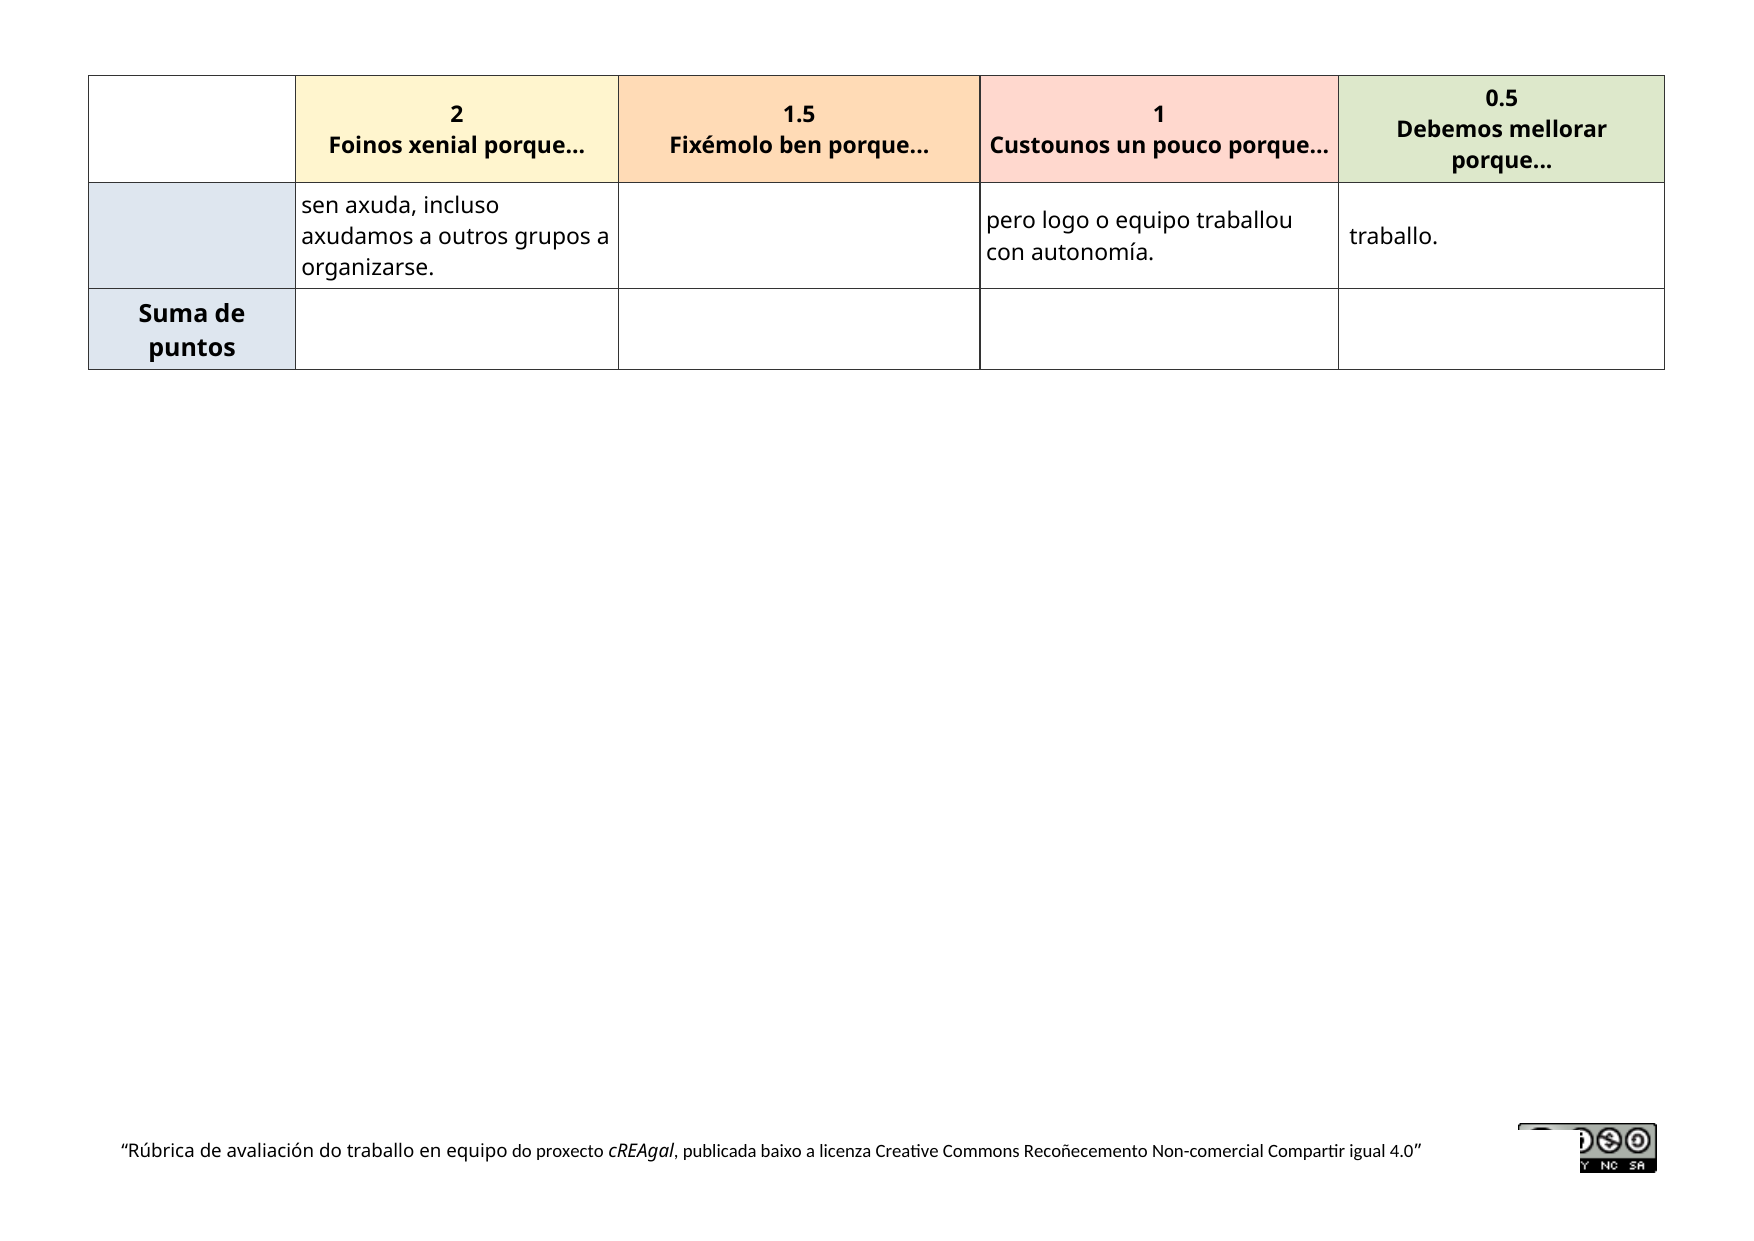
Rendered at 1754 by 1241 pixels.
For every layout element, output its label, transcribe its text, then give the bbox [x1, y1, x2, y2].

table_cell traballo. [1339, 183, 1664, 288]
table_cell [1339, 289, 1664, 369]
table_header 1.5 Fixémolo ben porque... [619, 76, 979, 182]
table_cell [296, 289, 618, 369]
table_header [89, 76, 295, 182]
table_cell pero logo o equipo traballou con autonomía. [981, 183, 1338, 288]
table_cell Suma de puntos [89, 289, 295, 369]
table_cell sen axuda, incluso axudamos a outros grupos a organizarse. [296, 183, 618, 288]
table_header 1 Custounos un pouco porque... [981, 76, 1338, 182]
table_cell [981, 289, 1338, 369]
table_cell [619, 289, 979, 369]
table_cell [619, 183, 979, 288]
table_header 2 Foinos xenial porque... [296, 76, 618, 182]
table_cell [89, 183, 295, 288]
table_header 0.5 Debemos mellorar porque... [1339, 76, 1664, 182]
